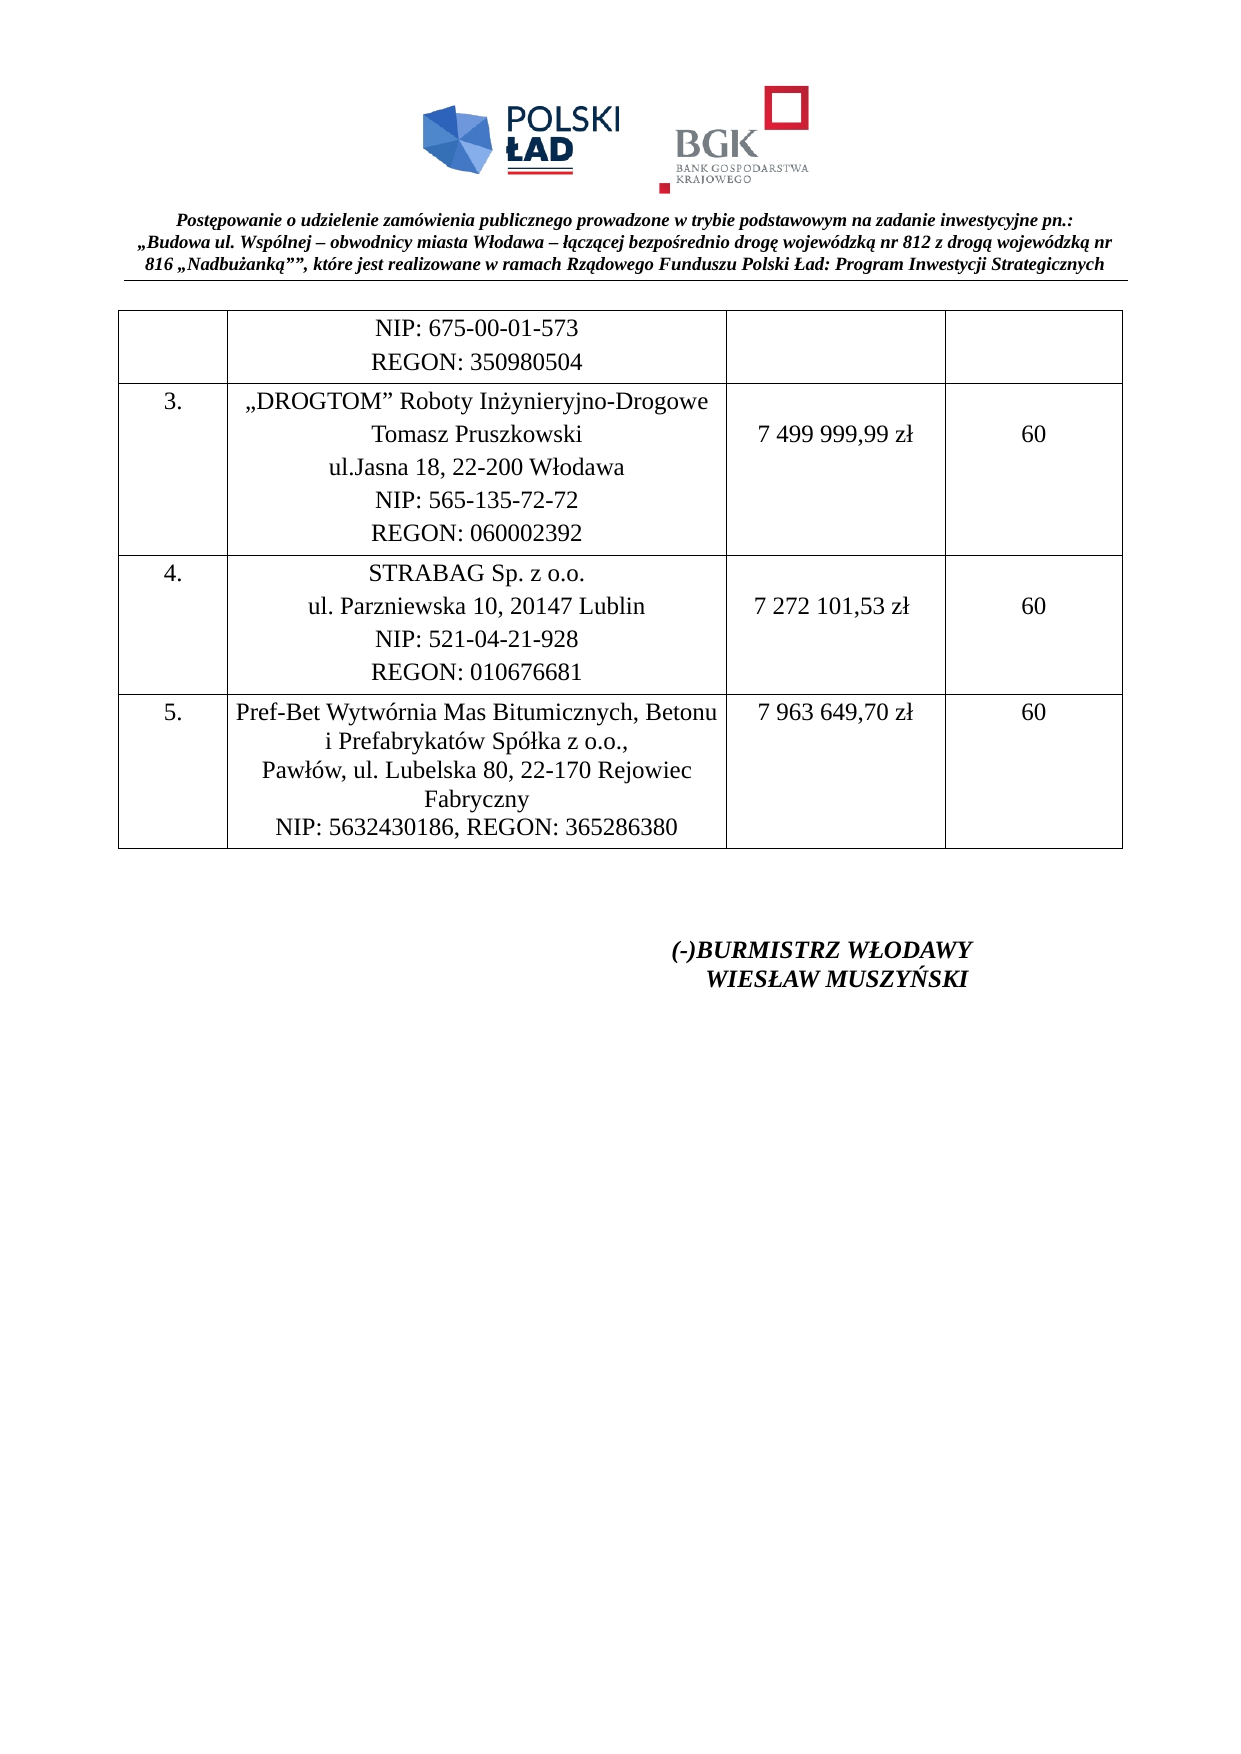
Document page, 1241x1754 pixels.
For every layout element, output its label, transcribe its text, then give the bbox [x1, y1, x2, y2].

table_cell 4. [119, 556, 227, 693]
table_cell Pref-Bet Wytwórnia Mas Bitumicznych, Betonu i Prefabrykatów Spółka z o.o., Pawłów, ul. Lubelska 80, 22-170 Rejowiec Fabryczny NIP: 5632430186, REGON: 365286380 [228, 695, 726, 848]
table_cell 60 [946, 695, 1122, 848]
text (-)BURMISTRZ WŁODAWY [118, 935, 1122, 964]
table_cell „DROGTOM” Roboty Inżynieryjno-Drogowe Tomasz Pruszkowski ul.Jasna 18, 22-200 Włodawa NIP: 565-135-72-72 REGON: 060002392 [228, 384, 726, 554]
text WIESŁAW MUSZYŃSKI [118, 964, 1122, 993]
table_cell STRABAG Sp. z o.o. ul. Parzniewska 10, 20147 Lublin NIP: 521-04-21-928 REGON: 010676681 [228, 556, 726, 693]
table_cell 7 272 101,53 zł [727, 556, 945, 693]
table_cell 60 [946, 556, 1122, 693]
table_cell 60 [946, 384, 1122, 554]
table_cell 7 499 999,99 zł [727, 384, 945, 554]
table_cell [946, 311, 1122, 382]
table_cell 5. [119, 695, 227, 848]
table_cell NIP: 675-00-01-573 REGON: 350980504 [228, 311, 726, 382]
table_cell [727, 311, 945, 382]
table_cell 3. [119, 384, 227, 554]
table_cell [119, 311, 227, 382]
table_cell 7 963 649,70 zł [727, 695, 945, 848]
